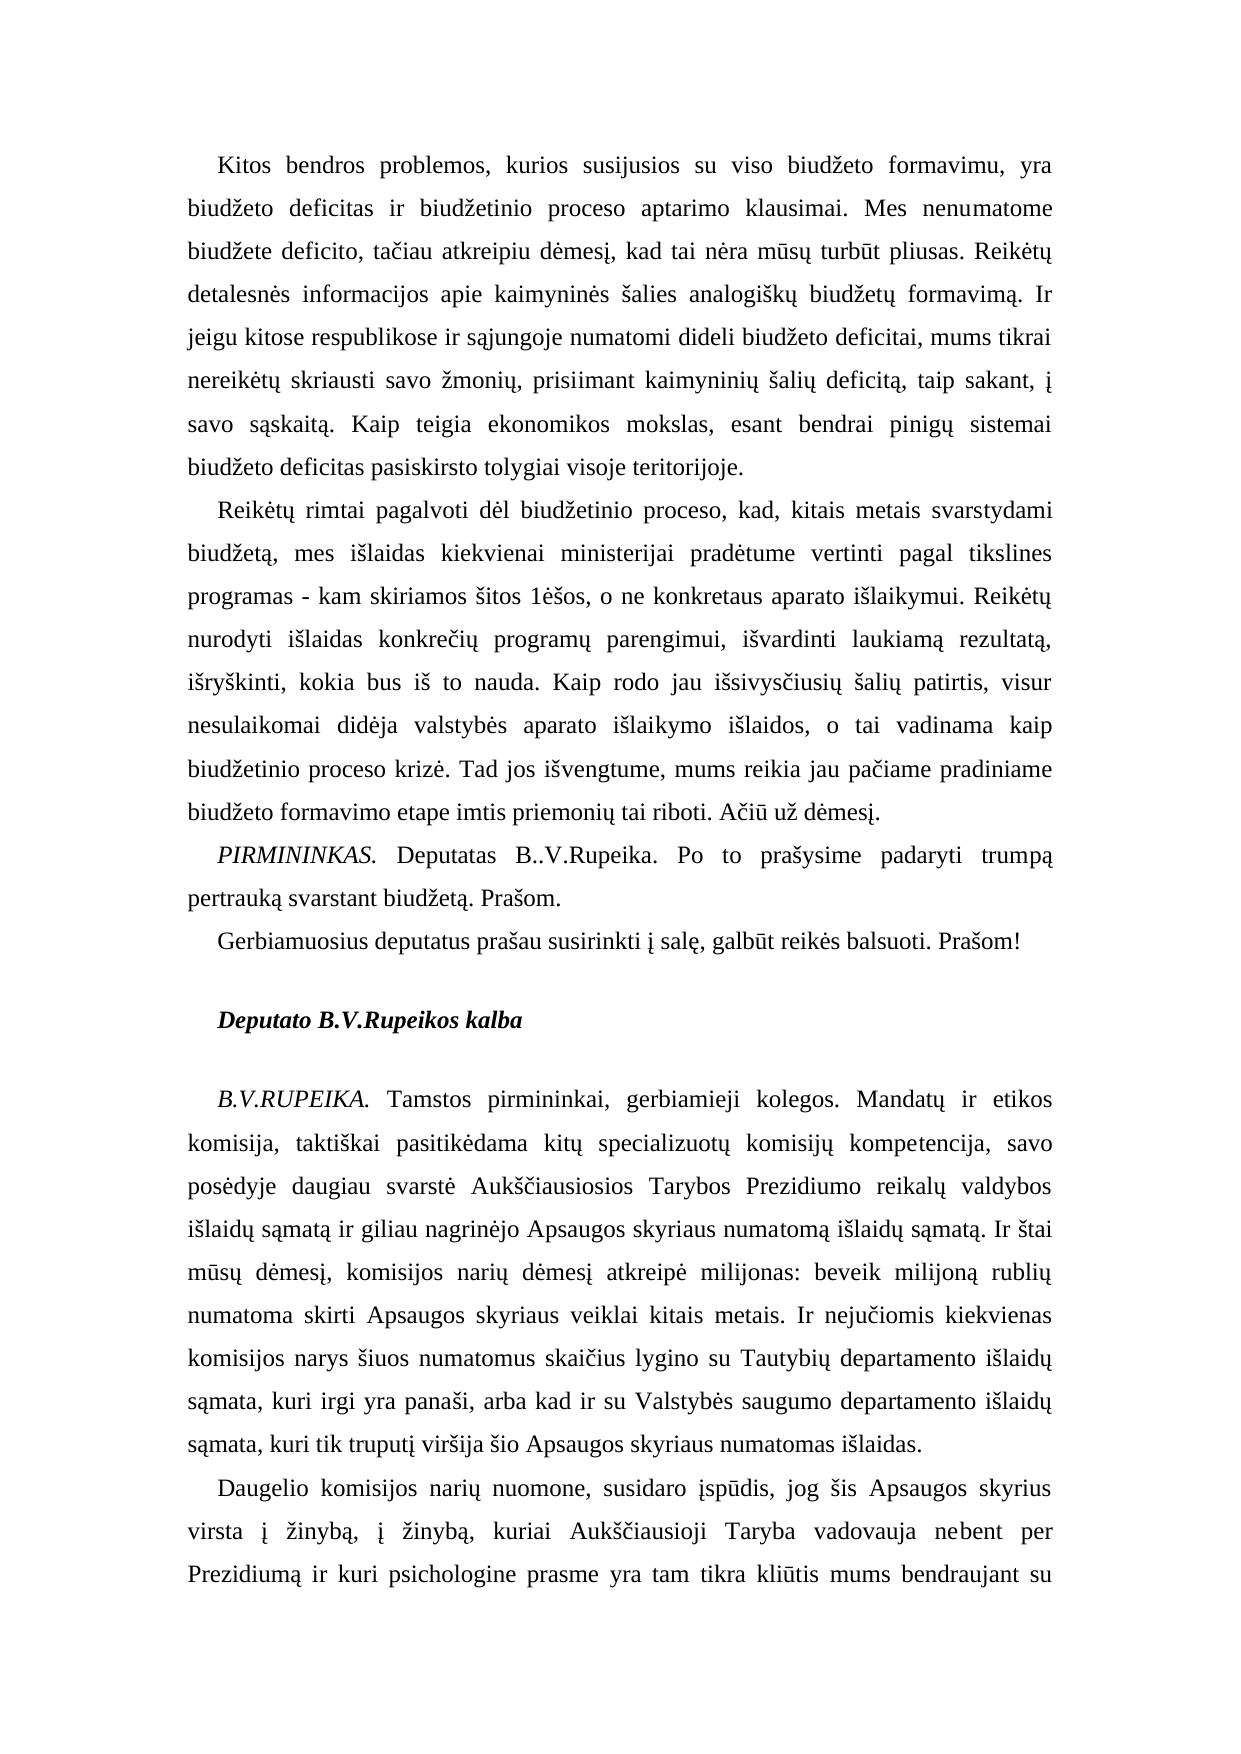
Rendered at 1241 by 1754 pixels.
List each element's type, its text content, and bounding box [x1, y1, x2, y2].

text Kitos bendros problemos, kurios susijusios su viso biudžeto formavimu, yra biudžeto deficitas ir biudžetinio proceso aptarimo klausimai. Mes nenu­matome biudžete deficito, tačiau atkreipiu dėmesį, kad tai nėra mūsų turbūt pliusas. Reikėtų detalesnės informacijos apie kaimyninės šalies analogiškų biudžetų formavimą. Ir jeigu kitose respublikose ir sąjungoje numatomi dideli biudžeto deficitai, mums tikrai nereikėtų skriausti savo žmonių, prisi­imant kaimyninių šalių deficitą, taip sakant, į savo sąskaitą. Kaip teigia ekonomikos mokslas, esant bendrai pinigų sistemai biudžeto deficitas pasi­skirsto tolygiai visoje teritorijoje. [187, 150, 1053, 481]
text Reikėtų rimtai pagalvoti dėl biudžetinio proceso, kad, kitais metais svars­tydami biudžetą, mes išlaidas kiekvienai ministerijai pradėtume vertinti pagal tikslines programas - kam skiriamos šitos 1ėšos, o ne konkretaus aparato išlaikymui. Reikėtų nurodyti išlaidas konkrečių programų parengimui, išvardinti laukiamą rezultatą, išryškinti, kokia bus iš to nauda. Kaip rodo jau išsivysčiusių šalių patirtis, visur nesulaikomai didėja valstybės aparato išlai­kymo išlaidos, o tai vadinama kaip biudžetinio proceso krizė. Tad jos iš­vengtume, mums reikia jau pačiame pradiniame biudžeto formavimo etape imtis priemonių tai riboti. Ačiū už dėmesį. [187, 495, 1053, 826]
text B.V.RUPEIKA. Tamstos pirmininkai, gerbiamieji kolegos. Mandatų ir etikos komisija, taktiškai pasitikėdama kitų specializuotų komisijų kompe­tencija, savo posėdyje daugiau svarstė Aukščiausiosios Tarybos Prezidiumo reikalų valdybos išlaidų sąmatą ir giliau nagrinėjo Apsaugos skyriaus numa­tomą išlaidų sąmatą. Ir štai mūsų dėmesį, komisijos narių dėmesį atkreipė milijonas: beveik milijoną rublių numatoma skirti Apsaugos skyriaus veiklai kitais metais. Ir nejučiomis kiekvienas komisijos narys šiuos numatomus skaičius lygino su Tautybių departamento išlaidų sąmata, kuri irgi yra pana­ši, arba kad ir su Valstybės saugumo departamento išlaidų sąmata, kuri tik truputį viršija šio Apsaugos skyriaus numatomas išlaidas. [187, 1084, 1053, 1458]
text PIRMININKAS. Deputatas B..V.Rupeika. Po to prašysime padaryti trum­pą pertrauką svarstant biudžetą. Prašom. [187, 840, 1053, 912]
text Daugelio komisijos narių nuomone, susidaro įspūdis, jog šis Apsaugos skyrius virsta į žinybą, į žinybą, kuriai Aukščiausioji Taryba vadovauja ne­bent per Prezidiumą ir kuri psichologine prasme yra tam tikra kliūtis mums bendraujant su [187, 1473, 1053, 1588]
text Deputato B.V.Rupeikos kalba [187, 1005, 1053, 1034]
text Gerbiamuosius deputatus prašau susirinkti į salę, galbūt reikės balsuoti. Prašom! [187, 926, 1053, 955]
